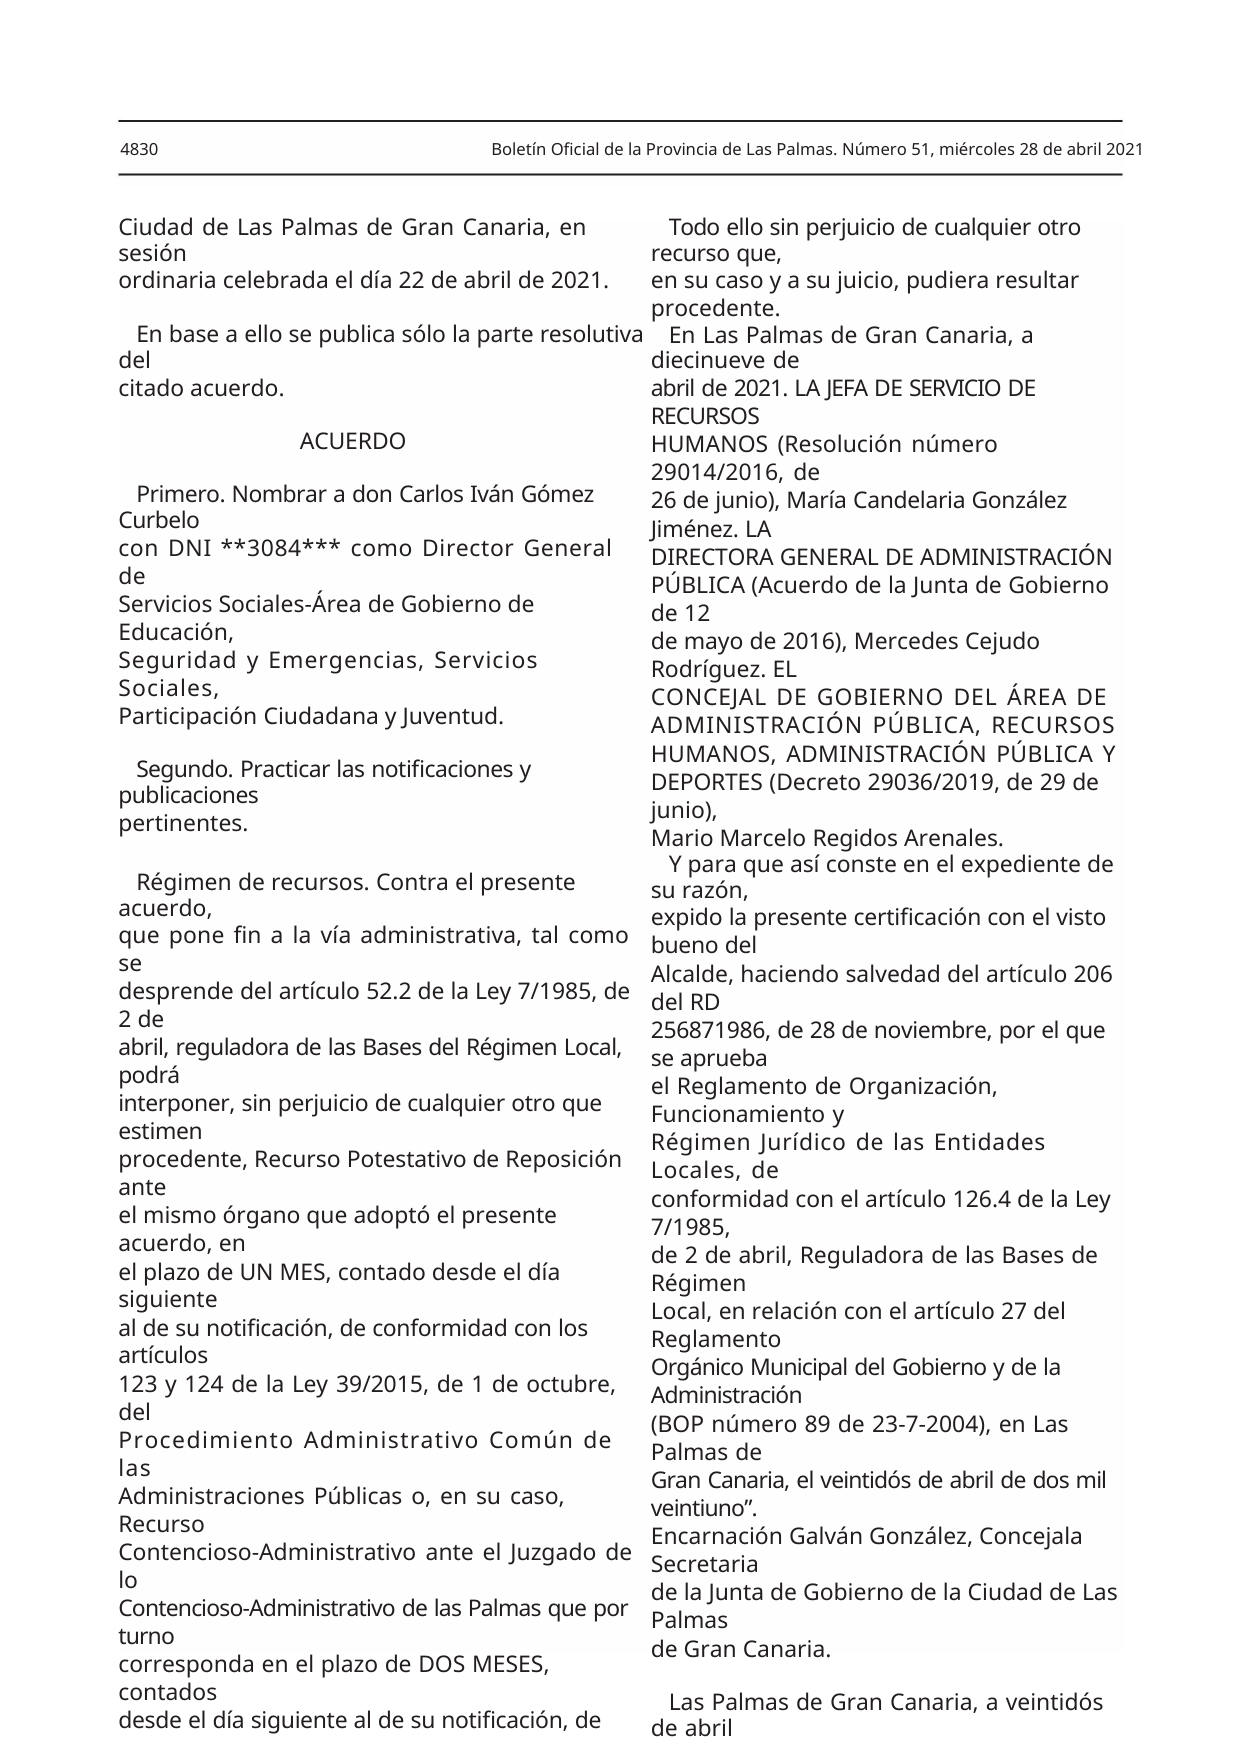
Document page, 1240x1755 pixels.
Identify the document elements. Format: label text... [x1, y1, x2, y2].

table_cell [646, 1655, 651, 1741]
table_cell Régimen de recursos. Contra el presente acuerdo, que pone fin a la vía administrativa, tal como se desprende del artículo 52.2 de la Ley 7/1985, de 2 de abril, reguladora de las Bases del Régimen Local, podrá interponer, sin perjuicio de cualquier otro que estimen procedente, Recurso Potestativo de Reposición ante el mismo órgano que adoptó el presente acuerdo, en el plazo de UN MES, contado desde el día siguiente al de su notificación, de conformidad con los artículos 123 y 124 de la Ley 39/2015, de 1 de octubre, del Procedimiento Administrativo Común de las Administraciones Públicas o, en su caso, Recurso Contencioso-Administrativo ante el Juzgado de lo Contencioso-Administrativo de las Palmas que por turno corresponda en el plazo de DOS MESES, contados desde el día siguiente al de su notificación, de acuerdo con los artículos 8, 25 y 46 de la Ley 29/1988, de 13 de julio, reguladora de la Jurisdicción Contencioso Administrativa, con la salvedad de que no se podrá hacer uso del Recurso Contencioso-Administrativo en tanto no se resuelva, expresamente o por silencio, el Recurso de Reposición que, en su caso, se hubiera interpuesto, artículo 124.2 de la Ley 39/2015, de 1 de octubre, del Procedimiento Administrativo Común de las Administraciones Públicas. [118, 1655, 646, 1741]
table_cell Y para que así conste en el expediente de su razón, expido la presente certificación con el visto bueno del Alcalde, haciendo salvedad del artículo 206 del RD 256871986, de 28 de noviembre, por el que se aprueba el Reglamento de Organización, Funcionamiento y Régimen Jurídico de las Entidades Locales, de conformidad con el artículo 126.4 de la Ley 7/1985, de 2 de abril, Reguladora de las Bases de Régimen Local, en relación con el artículo 27 del Reglamento Orgánico Municipal del Gobierno y de la Administración (BOP número 89 de 23-7-2004), en Las Palmas de Gran Canaria, el veintidós de abril de dos mil veintiuno”. Encarnación Galván González, Concejala Secretaria de la Junta de Gobierno de la Ciudad de Las Palmas de Gran Canaria. Las Palmas de Gran Canaria, a veintidós de abril [651, 852, 1131, 1741]
text 4830 Boletín Oficial de la Provincia de Las Palmas. Número 51, miércoles 28 de abril 2021 [1125, 133, 1229, 161]
table_header Todo ello sin perjuicio de cualquier otro recurso que, en su caso y a su juicio, pudiera resultar procedente. [651, 215, 1131, 322]
